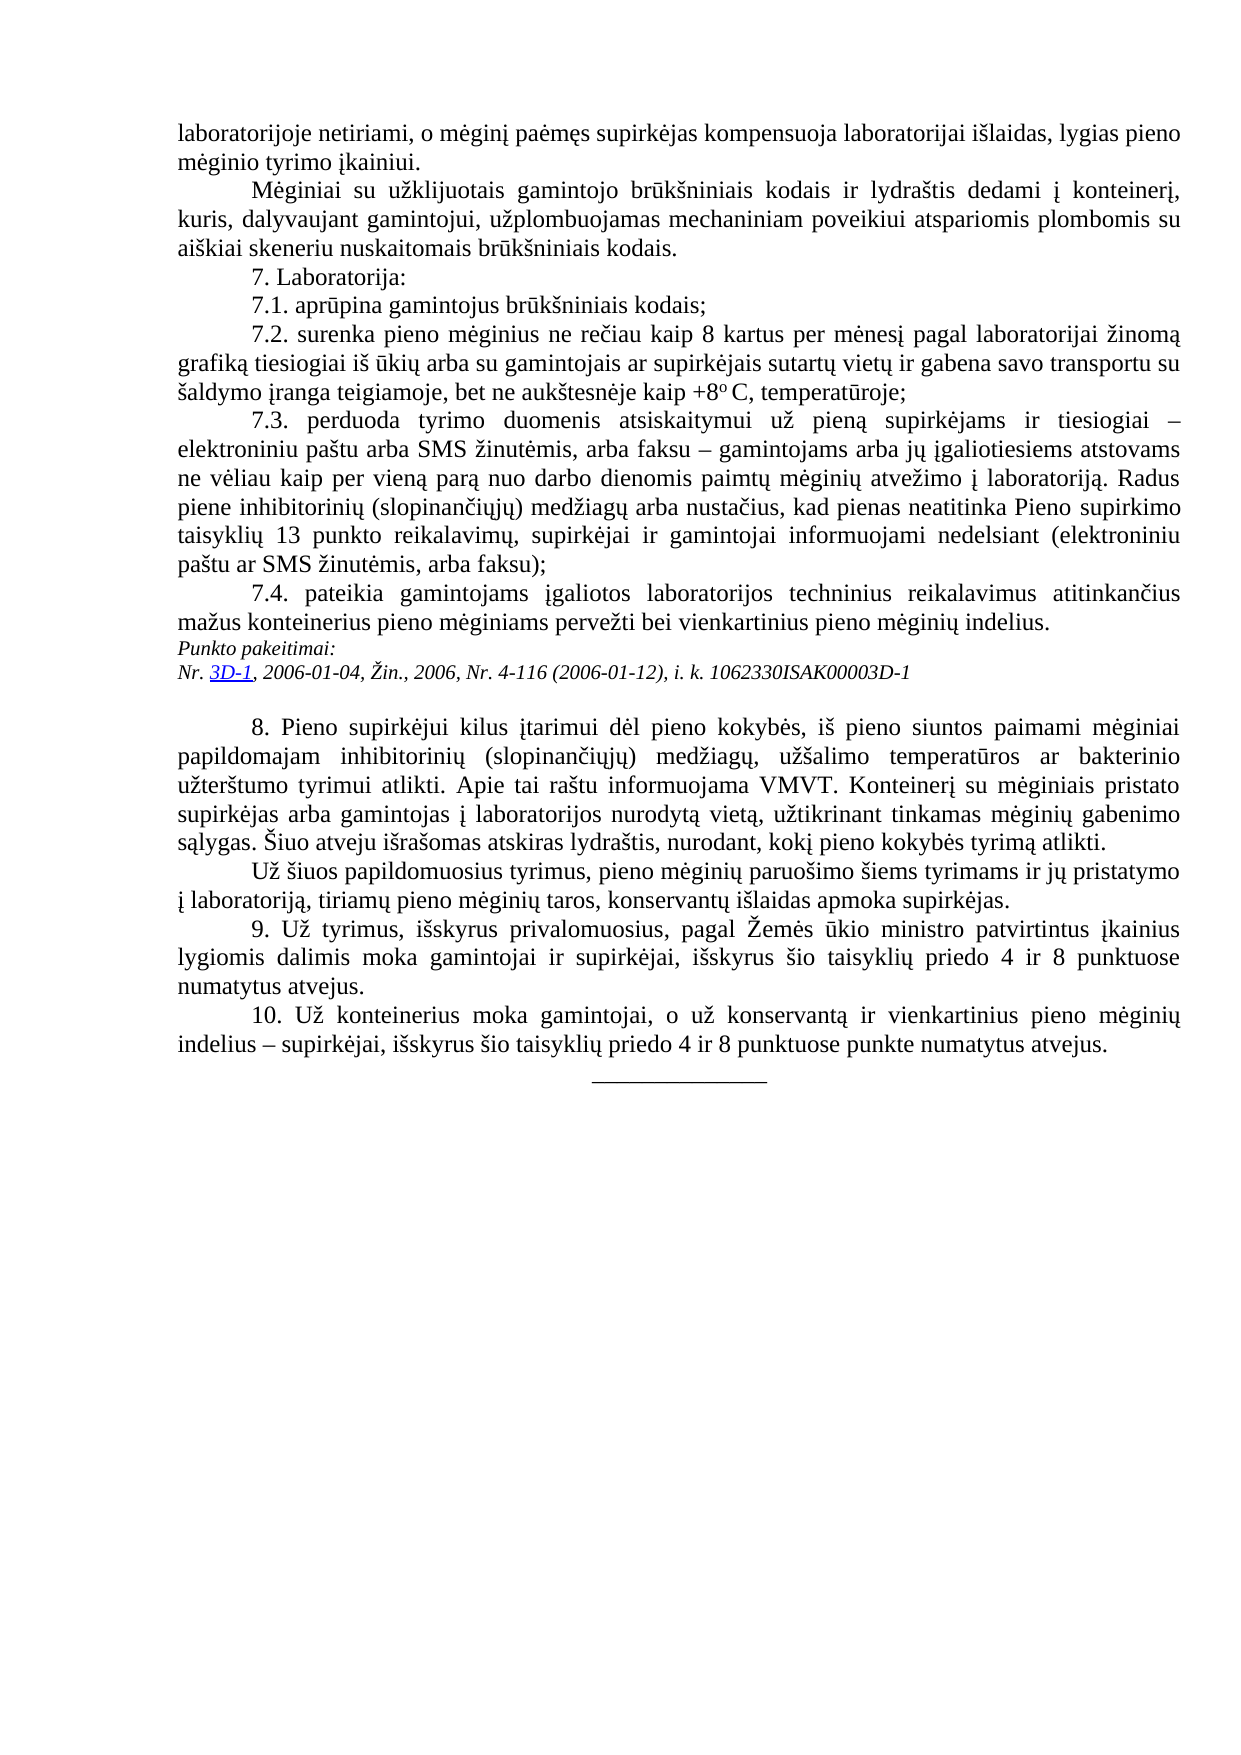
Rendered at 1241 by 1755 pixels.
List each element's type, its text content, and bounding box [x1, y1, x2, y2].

text Nr. 3D-1, 2006-01-04, Žin., 2006, Nr. 4-116 (2006-01-12), i. k. 1062330ISAK00003D-1 [177, 660, 1181, 684]
text 7.3. perduoda tyrimo duomenis atsiskaitymui už pieną supirkėjams ir tiesiogiai – elektroniniu paštu arba SMS žinutėmis, arba faksu – gamintojams arba jų įgaliotiesiems atstovams ne vėliau kaip per vieną parą nuo darbo dienomis paimtų mėginių atvežimo į laboratoriją. Radus piene inhibitorinių (slopinančiųjų) medžiagų arba nustačius, kad pienas neatitinka Pieno supirkimo taisyklių 13 punkto reikalavimų, supirkėjai ir gamintojai informuojami nedelsiant (elektroniniu paštu ar SMS žinutėmis, arba faksu); [177, 406, 1181, 578]
text Punkto pakeitimai: [177, 636, 1181, 660]
text ______________ [177, 1057, 1181, 1086]
text 10. Už konteinerius moka gamintojai, o už konservantą ir vienkartinius pieno mėginių indelius – supirkėjai, išskyrus šio taisyklių priedo 4 ir 8 punktuose punkte numatytus atvejus. [177, 1000, 1181, 1057]
text 7.2. surenka pieno mėginius ne rečiau kaip 8 kartus per mėnesį pagal laboratorijai žinomą grafiką tiesiogiai iš ūkių arba su gamintojais ar supirkėjais sutartų vietų ir gabena savo transportu su šaldymo įranga teigiamoje, bet ne aukštesnėje kaip +8o C, temperatūroje; [177, 319, 1181, 406]
text Mėginiai su užklijuotais gamintojo brūkšniniais kodais ir lydraštis dedami į konteinerį, kuris, dalyvaujant gamintojui, užplombuojamas mechaniniam poveikiui atspariomis plombomis su aiškiai skeneriu nuskaitomais brūkšniniais kodais. [177, 176, 1181, 262]
text 8. Pieno supirkėjui kilus įtarimui dėl pieno kokybės, iš pieno siuntos paimami mėginiai papildomajam inhibitorinių (slopinančiųjų) medžiagų, užšalimo temperatūros ar bakterinio užterštumo tyrimui atlikti. Apie tai raštu informuojama VMVT. Konteinerį su mėginiais pristato supirkėjas arba gamintojas į laboratorijos nurodytą vietą, užtikrinant tinkamas mėginių gabenimo sąlygas. Šiuo atveju išrašomas atskiras lydraštis, nurodant, kokį pieno kokybės tyrimą atlikti. [177, 712, 1181, 856]
text 7.4. pateikia gamintojams įgaliotos laboratorijos techninius reikalavimus atitinkančius mažus konteinerius pieno mėginiams pervežti bei vienkartinius pieno mėginių indelius. [177, 578, 1181, 636]
text Už šiuos papildomuosius tyrimus, pieno mėginių paruošimo šiems tyrimams ir jų pristatymo į laboratoriją, tiriamų pieno mėginių taros, konservantų išlaidas apmoka supirkėjas. [177, 856, 1181, 914]
text 7.1. aprūpina gamintojus brūkšniniais kodais; [177, 291, 1181, 319]
text laboratorijoje netiriami, o mėginį paėmęs supirkėjas kompensuoja laboratorijai išlaidas, lygias pieno mėginio tyrimo įkainiui. [177, 118, 1181, 176]
text 9. Už tyrimus, išskyrus privalomuosius, pagal Žemės ūkio ministro patvirtintus įkainius lygiomis dalimis moka gamintojai ir supirkėjai, išskyrus šio taisyklių priedo 4 ir 8 punktuose numatytus atvejus. [177, 914, 1181, 1000]
text 7. Laboratorija: [177, 262, 1181, 291]
